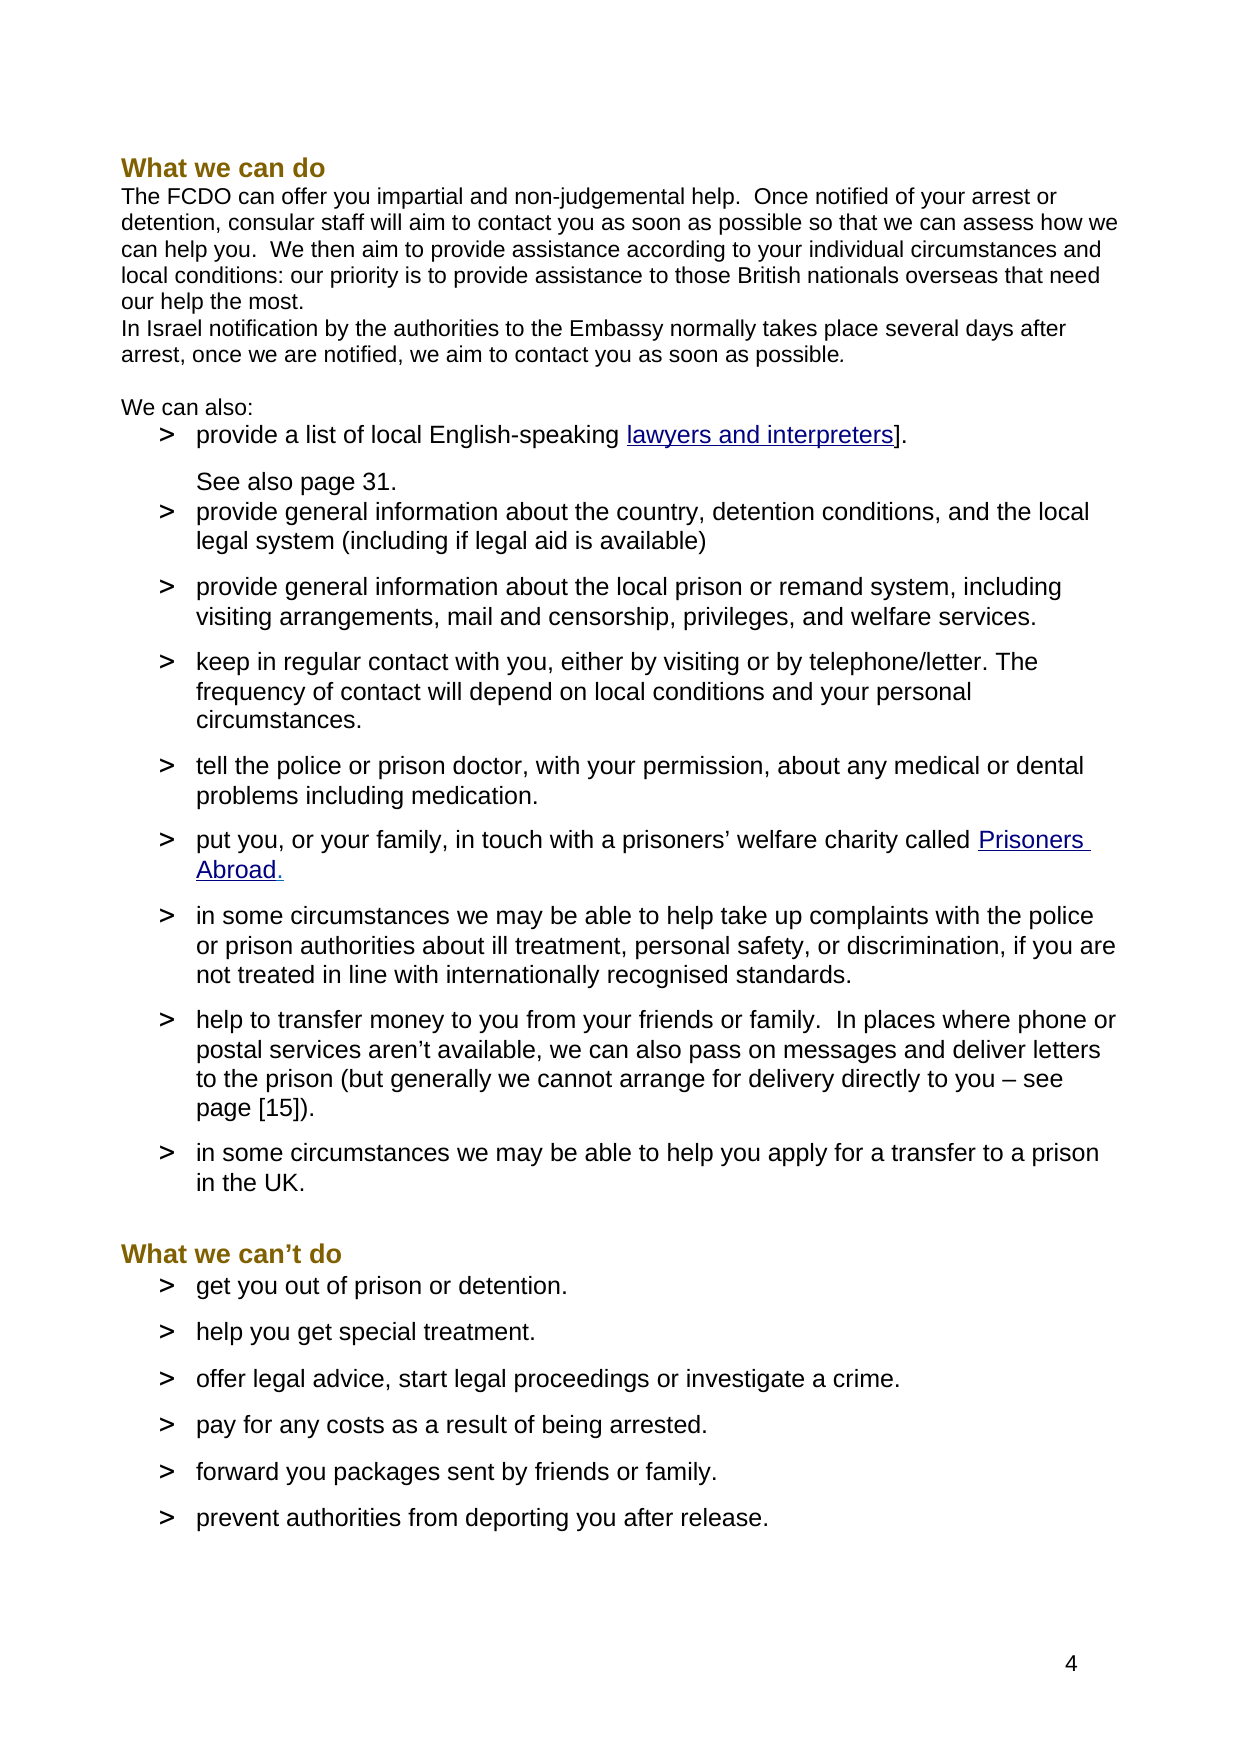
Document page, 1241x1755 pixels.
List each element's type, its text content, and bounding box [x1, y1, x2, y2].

list forward you packages sent by friends or family. [158, 1455, 1120, 1485]
list help to transfer money to you from your friends or family. In places where phone or postal services aren’t available, we can also pass on messages and deliver letters to the prison (but generally we cannot arrange for delivery directly to you – see page [15]). [158, 1004, 1120, 1120]
list in some circumstances we may be able to help you apply for a transfer to a prison in the UK. [158, 1137, 1120, 1195]
list get you out of prison or detention. [158, 1269, 1120, 1299]
list tell the police or prison doctor, with your permission, about any medical or dental problems including medication. [158, 750, 1120, 808]
text We can also: [121, 394, 1120, 420]
text The FCDO can offer you impartial and non-judgemental help. Once notified of your arrest or detention, consular staff will aim to contact you as soon as possible so that we can assess how we can help you. We then aim to provide assistance according to your individual circumstances and local conditions: our priority is to provide assistance to those British nationals overseas that need our help the most. [121, 183, 1120, 315]
list See also page 31. [196, 467, 1120, 495]
list pay for any costs as a result of being arrested. [158, 1409, 1120, 1439]
list prevent authorities from deporting you after release. [158, 1502, 1120, 1532]
list put you, or your family, in touch with a prisoners’ welfare charity called Prisoners Abroad. [158, 825, 1120, 883]
list keep in regular contact with you, either by visiting or by telephone/letter. The frequency of contact will depend on local conditions and your personal circumstances. [158, 646, 1120, 733]
text What we can do [121, 152, 1120, 183]
list provide a list of local English-speaking lawyers and interpreters]. [158, 420, 1120, 450]
list provide general information about the local prison or remand system, including visiting arrangements, mail and censorship, privileges, and welfare services. [158, 571, 1120, 629]
text In Israel notification by the authorities to the Embassy normally takes place several days after arrest, once we are notified, we aim to contact you as soon as possible. [121, 315, 1120, 367]
list provide general information about the country, detention conditions, and the local legal system (including if legal aid is available) [158, 495, 1120, 554]
list help you get special treatment. [158, 1316, 1120, 1346]
list offer legal advice, start legal proceedings or investigate a crime. [158, 1362, 1120, 1392]
list in some circumstances we may be able to help take up complaints with the police or prison authorities about ill treatment, personal safety, or discrimination, if you are not treated in line with internationally recognised standards. [158, 900, 1120, 987]
text What we can’t do [121, 1238, 1120, 1269]
